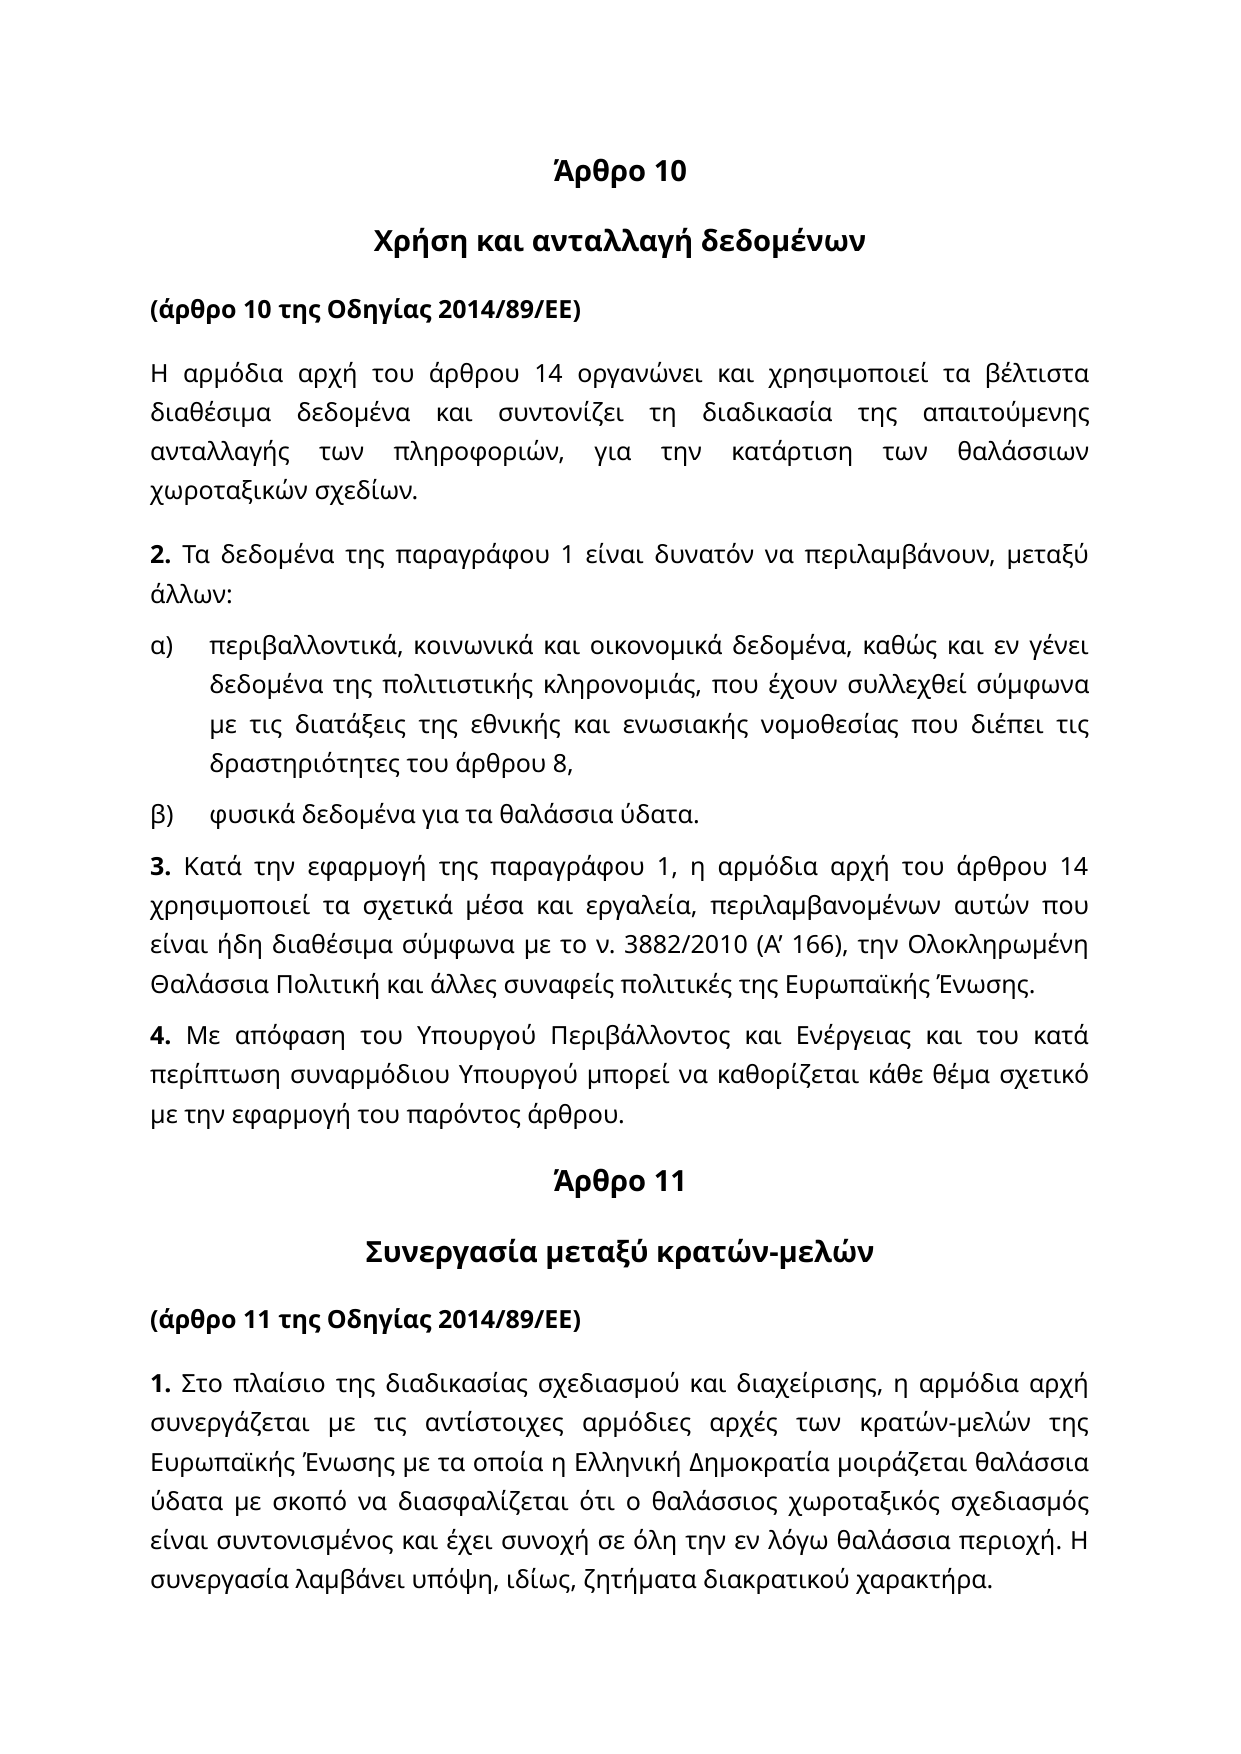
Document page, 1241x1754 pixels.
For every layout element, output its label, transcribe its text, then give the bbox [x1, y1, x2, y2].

list α) περιβαλλοντικά, κοινωνικά και οικονομικά δεδομένα, καθώς και εν γένει δεδομένα της πολιτιστικής κληρονομιάς, που έχουν συλλεχθεί σύμφωνα με τις διατάξεις της εθνικής και ενωσιακής νομοθεσίας που διέπει τις δραστηριότητες του άρθρου 8, [150, 628, 1090, 779]
text 2. Τα δεδομένα της παραγράφου 1 είναι δυνατόν να περιλαμβάνουν, μεταξύ άλλων: [150, 537, 1090, 610]
text 4. Με απόφαση του Υπουργού Περιβάλλοντος και Ενέργειας και του κατά περίπτωση συναρμόδιου Υπουργού μπορεί να καθορίζεται κάθε θέμα σχετικό με την εφαρμογή του παρόντος άρθρου. [150, 1018, 1090, 1130]
subtitle Χρήση και ανταλλαγή δεδομένων [150, 221, 1090, 260]
text (άρθρο 10 της Οδηγίας 2014/89/ΕΕ) [150, 291, 1090, 325]
subtitle Συνεργασία μεταξύ κρατών-μελών [150, 1231, 1090, 1271]
text (άρθρο 11 της Οδηγίας 2014/89/ΕΕ) [150, 1302, 1090, 1336]
text Η αρμόδια αρχή του άρθρου 14 οργανώνει και χρησιμοποιεί τα βέλτιστα διαθέσιμα δεδομένα και συντονίζει τη διαδικασία της απαιτούμενης ανταλλαγής των πληροφοριών, για την κατάρτιση των θαλάσσιων χωροταξικών σχεδίων. [150, 355, 1090, 507]
list β) φυσικά δεδομένα για τα θαλάσσια ύδατα. [150, 797, 1090, 831]
subtitle Άρθρο 11 [150, 1160, 1090, 1200]
text 3. Κατά την εφαρμογή της παραγράφου 1, η αρμόδια αρχή του άρθρου 14 χρησιμοποιεί τα σχετικά μέσα και εργαλεία, περιλαμβανομένων αυτών που είναι ήδη διαθέσιμα σύμφωνα με το ν. 3882/2010 (Α’ 166), την Ολοκληρωμένη Θαλάσσια Πολιτική και άλλες συναφείς πολιτικές της Ευρωπαϊκής Ένωσης. [150, 849, 1090, 1000]
text 1. Στο πλαίσιο της διαδικασίας σχεδιασμού και διαχείρισης, η αρμόδια αρχή συνεργάζεται με τις αντίστοιχες αρμόδιες αρχές των κρατών-μελών της Ευρωπαϊκής Ένωσης με τα οποία η Ελληνική Δημοκρατία μοιράζεται θαλάσσια ύδατα με σκοπό να διασφαλίζεται ότι ο θαλάσσιος χωροταξικός σχεδιασμός είναι συντονισμένος και έχει συνοχή σε όλη την εν λόγω θαλάσσια περιοχή. Η συνεργασία λαμβάνει υπόψη, ιδίως, ζητήματα διακρατικού χαρακτήρα. [150, 1366, 1090, 1596]
subtitle Άρθρο 10 [150, 150, 1090, 190]
